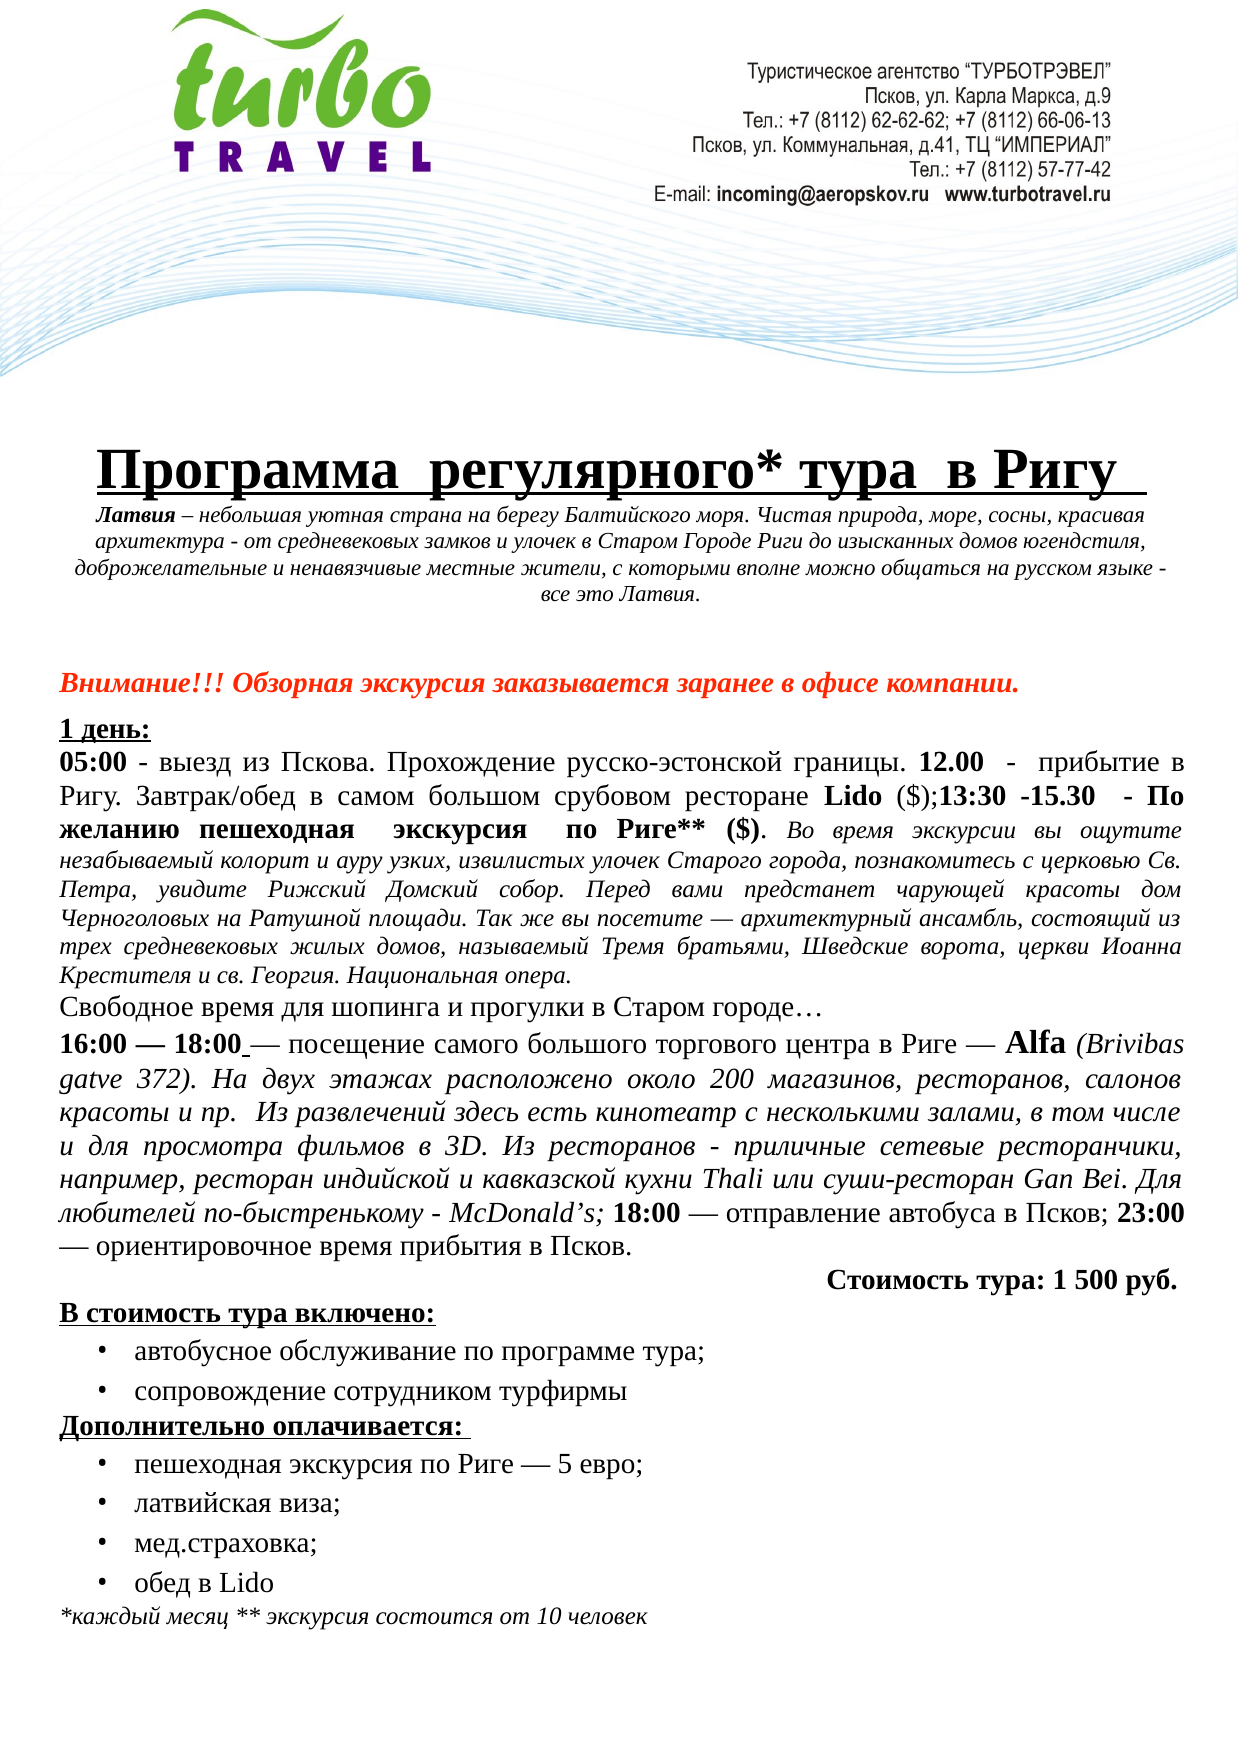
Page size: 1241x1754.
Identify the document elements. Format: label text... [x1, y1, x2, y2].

text В стоимость тура включено: [59, 1296, 1185, 1329]
list автобусное обслуживание по программе тура; [97, 1329, 1185, 1369]
list пешеходная экскурсия по Риге — 5 евро; [97, 1442, 1185, 1482]
text Внимание!!! Обзорная экскурсия заказывается заранее в офисе компании. [59, 665, 1185, 698]
list обед в Lido [97, 1561, 1185, 1601]
text Свободное время для шопинга и прогулки в Старом городе… [59, 989, 1185, 1022]
list сопровождение сотрудником турфирмы [97, 1369, 1185, 1408]
text Латвия – небольшая уютная страна на берегу Балтийского моря. Чистая природа, море, сосны, красивая архитектура - от средневековых замков и улочек в Старом Городе Риги до изысканных домов югендстиля, доброжелательные и ненавязчивые местные жители, с которыми вполне можно общаться на русском языке - все это Латвия. [59, 501, 1185, 606]
text 05:00 - выезд из Пскова. Прохождение русско-эстонской границы. 12.00 - прибытие в Ригу. Завтрак/обед в самом большом срубовом ресторане Lido ($);13:30 -15.30 - По желанию пешеходная экскурсия по Риге** ($). Во время экскурсии вы ощутите незабываемый колорит и ауру узких, извилистых улочек Старого города, познакомитесь с церковью Св. Петра, увидите Рижский Домский собор. Перед вами предстанет чарующей красоты дом Черноголовых на Ратушной площади. Так же вы посетите — архитектурный ансамбль, состоящий из трех средневековых жилых домов, называемый Тремя братьями, Шведские ворота, церкви Иоанна Крестителя и св. Георгия. Национальная опера. [59, 744, 1185, 989]
list мед.страховка; [97, 1521, 1185, 1561]
picture [0, 9, 1238, 377]
text *каждый месяц ** экскурсия состоится от 10 человек [59, 1601, 1185, 1629]
text 16:00 — 18:00 — посещение самого большого торгового центра в Риге — Alfa (Brivibas gatve 372). На двух этажах расположено около 200 магазинов, ресторанов, салонов красоты и пр. Из развлечений здесь есть кинотеатр с несколькими залами, в том числе и для просмотра фильмов в 3D. Из ресторанов - приличные сетевые ресторанчики, например, ресторан индийской и кавказской кухни Thali или суши-ресторан Gan Bei. Для любителей по-быстренькому - McDonald’s; 18:00 — отправление автобуса в Псков; 23:00 — ориентировочное время прибытия в Псков. [59, 1022, 1185, 1262]
list латвийская виза; [97, 1482, 1185, 1521]
text Дополнительно оплачивается: [59, 1408, 1185, 1442]
text Программа регулярного* тура в Ригу [59, 434, 1185, 501]
text Стоимость тура: 1 500 руб. [59, 1262, 1185, 1296]
text 1 день: [59, 711, 1185, 744]
